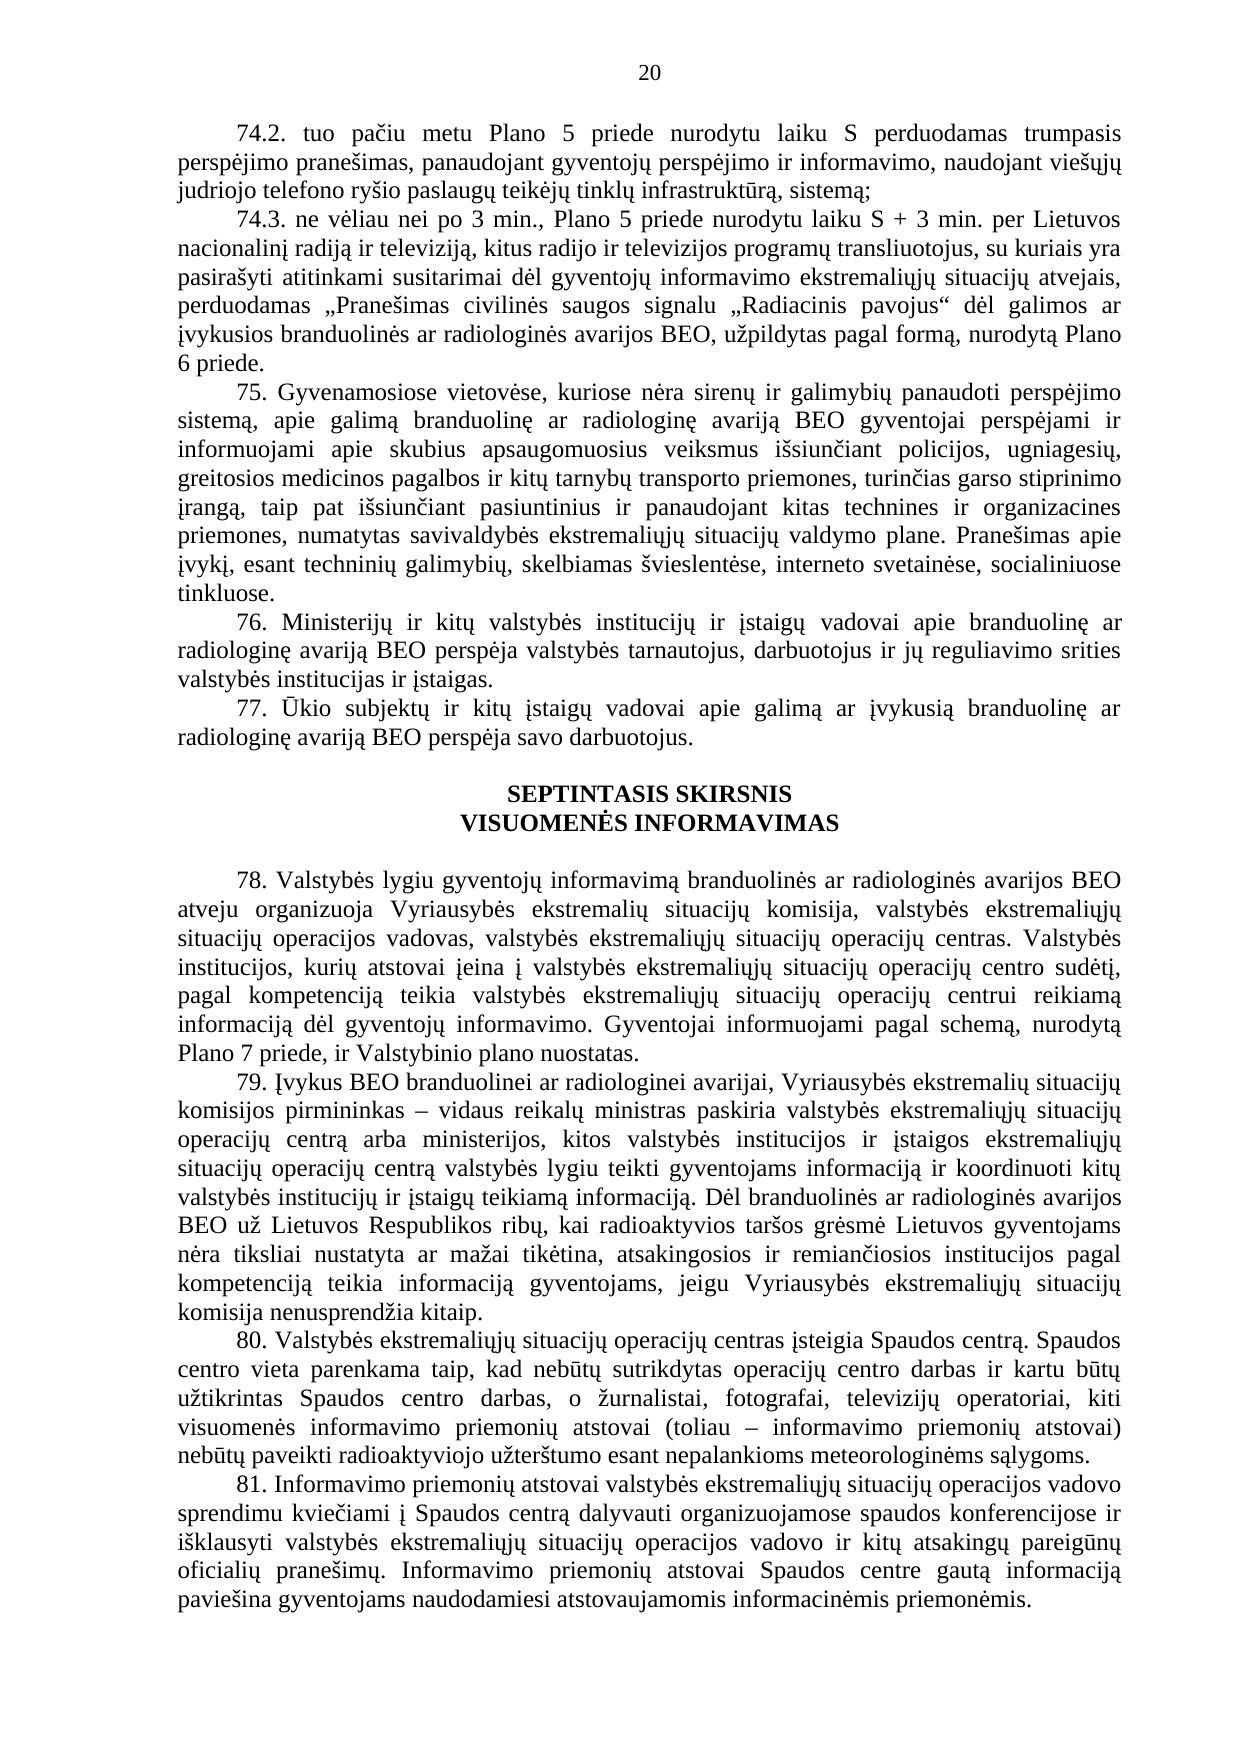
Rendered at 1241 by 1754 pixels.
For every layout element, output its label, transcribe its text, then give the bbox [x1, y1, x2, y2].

text 79. Įvykus BEO branduolinei ar radiologinei avarijai, Vyriausybės ekstremalių situacijų komisijos pirmininkas – vidaus reikalų ministras paskiria valstybės ekstremaliųjų situacijų operacijų centrą arba ministerijos, kitos valstybės institucijos ir įstaigos ekstremaliųjų situacijų operacijų centrą valstybės lygiu teikti gyventojams informaciją ir koordinuoti kitų valstybės institucijų ir įstaigų teikiamą informaciją. Dėl branduolinės ar radiologinės avarijos BEO už Lietuvos Respublikos ribų, kai radioaktyvios taršos grėsmė Lietuvos gyventojams nėra tiksliai nustatyta ar mažai tikėtina, atsakingosios ir remiančiosios institucijos pagal kompetenciją teikia informaciją gyventojams, jeigu Vyriausybės ekstremaliųjų situacijų komisija nenusprendžia kitaip. [177, 1067, 1122, 1326]
text 81. Informavimo priemonių atstovai valstybės ekstremaliųjų situacijų operacijos vadovo sprendimu kviečiami į Spaudos centrą dalyvauti organizuojamose spaudos konferencijose ir išklausyti valstybės ekstremaliųjų situacijų operacijos vadovo ir kitų atsakingų pareigūnų oficialių pranešimų. Informavimo priemonių atstovai Spaudos centre gautą informaciją paviešina gyventojams naudodamiesi atstovaujamomis informacinėmis priemonėmis. [177, 1469, 1122, 1613]
text 77. Ūkio subjektų ir kitų įstaigų vadovai apie galimą ar įvykusią branduolinę ar radiologinę avariją BEO perspėja savo darbuotojus. [177, 693, 1122, 751]
text 75. Gyvenamosiose vietovėse, kuriose nėra sirenų ir galimybių panaudoti perspėjimo sistemą, apie galimą branduolinę ar radiologinę avariją BEO gyventojai perspėjami ir informuojami apie skubius apsaugomuosius veiksmus išsiunčiant policijos, ugniagesių, greitosios medicinos pagalbos ir kitų tarnybų transporto priemones, turinčias garso stiprinimo įrangą, taip pat išsiunčiant pasiuntinius ir panaudojant kitas technines ir organizacines priemones, numatytas savivaldybės ekstremaliųjų situacijų valdymo plane. Pranešimas apie įvykį, esant techninių galimybių, skelbiamas švieslentėse, interneto svetainėse, socialiniuose tinkluose. [177, 377, 1122, 607]
text 80. Valstybės ekstremaliųjų situacijų operacijų centras įsteigia Spaudos centrą. Spaudos centro vieta parenkama taip, kad nebūtų sutrikdytas operacijų centro darbas ir kartu būtų užtikrintas Spaudos centro darbas, o žurnalistai, fotografai, televizijų operatoriai, kiti visuomenės informavimo priemonių atstovai (toliau – informavimo priemonių atstovai) nebūtų paveikti radioaktyviojo užterštumo esant nepalankioms meteorologinėms sąlygoms. [177, 1326, 1122, 1469]
text 74.2. tuo pačiu metu Plano 5 priede nurodytu laiku S perduodamas trumpasis perspėjimo pranešimas, panaudojant gyventojų perspėjimo ir informavimo, naudojant viešųjų judriojo telefono ryšio paslaugų teikėjų tinklų infrastruktūrą, sistemą; [177, 118, 1122, 204]
text VISUOMENĖS informavimas [177, 808, 1122, 837]
text 78. Valstybės lygiu gyventojų informavimą branduolinės ar radiologinės avarijos BEO atveju organizuoja Vyriausybės ekstremalių situacijų komisija, valstybės ekstremaliųjų situacijų operacijos vadovas, valstybės ekstremaliųjų situacijų operacijų centras. Valstybės institucijos, kurių atstovai įeina į valstybės ekstremaliųjų situacijų operacijų centro sudėtį, pagal kompetenciją teikia valstybės ekstremaliųjų situacijų operacijų centrui reikiamą informaciją dėl gyventojų informavimo. Gyventojai informuojami pagal schemą, nurodytą Plano 7 priede, ir Valstybinio plano nuostatas. [177, 866, 1122, 1067]
text 76. Ministerijų ir kitų valstybės institucijų ir įstaigų vadovai apie branduolinę ar radiologinę avariją BEO perspėja valstybės tarnautojus, darbuotojus ir jų reguliavimo srities valstybės institucijas ir įstaigas. [177, 607, 1122, 693]
text SEPTINTASIS SKIRSNIS [177, 779, 1122, 808]
text 74.3. ne vėliau nei po 3 min., Plano 5 priede nurodytu laiku S + 3 min. per Lietuvos nacionalinį radiją ir televiziją, kitus radijo ir televizijos programų transliuotojus, su kuriais yra pasirašyti atitinkami susitarimai dėl gyventojų informavimo ekstremaliųjų situacijų atvejais, perduodamas „Pranešimas civilinės saugos signalu „Radiacinis pavojus“ dėl galimos ar įvykusios branduolinės ar radiologinės avarijos BEO, užpildytas pagal formą, nurodytą Plano 6 priede. [177, 204, 1122, 377]
